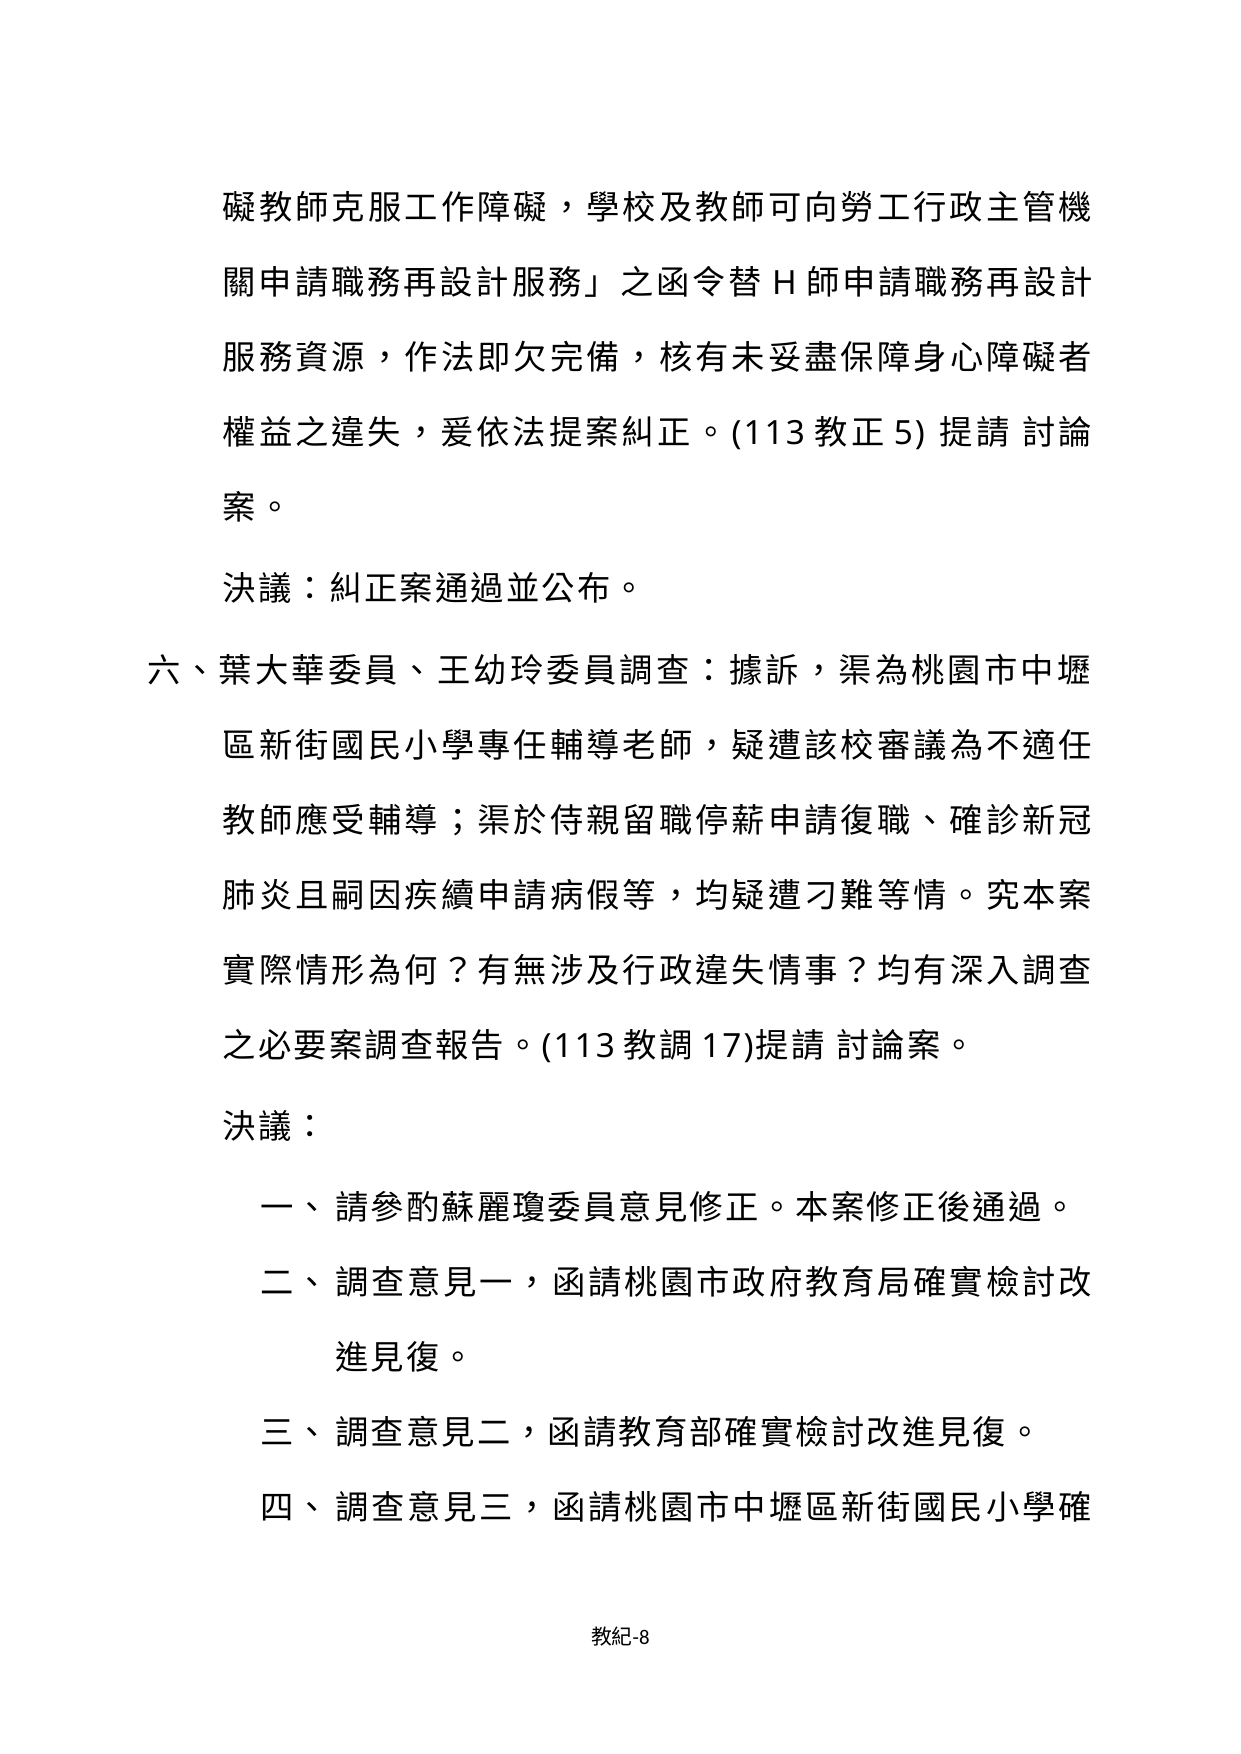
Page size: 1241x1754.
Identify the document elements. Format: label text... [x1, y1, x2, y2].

text 決議： [214, 1084, 1101, 1163]
list 調查意見一，函請桃園市政府教育局確實檢討改進見復。 [252, 1239, 1101, 1389]
text 決議：糾正案通過並公布。 [214, 547, 1101, 626]
list 請參酌蘇麗瓊委員意見修正。本案修正後通過。 [252, 1166, 1101, 1239]
list 礙教師克服工作障礙，學校及教師可向勞工行政主管機關申請職務再設計服務」之函令替H師申請職務再設計服務資源，作法即欠完備，核有未妥盡保障身心障礙者權益之違失，爰依法提案糾正。(113教正5) 提請 討論案。 [139, 166, 1101, 545]
list 葉大華委員、王幼玲委員調查：據訴，渠為桃園市中壢區新街國民小學專任輔導老師，疑遭該校審議為不適任教師應受輔導；渠於侍親留職停薪申請復職、確診新冠肺炎且嗣因疾續申請病假等，均疑遭刁難等情。究本案實際情形為何？有無涉及行政違失情事？均有深入調查之必要案調查報告。(113教調17)提請 討論案。 [139, 628, 1101, 1082]
list 調查意見二，函請教育部確實檢討改進見復。 [252, 1389, 1101, 1464]
list 調查意見三，函請桃園市中壢區新街國民小學確 [252, 1464, 1101, 1545]
